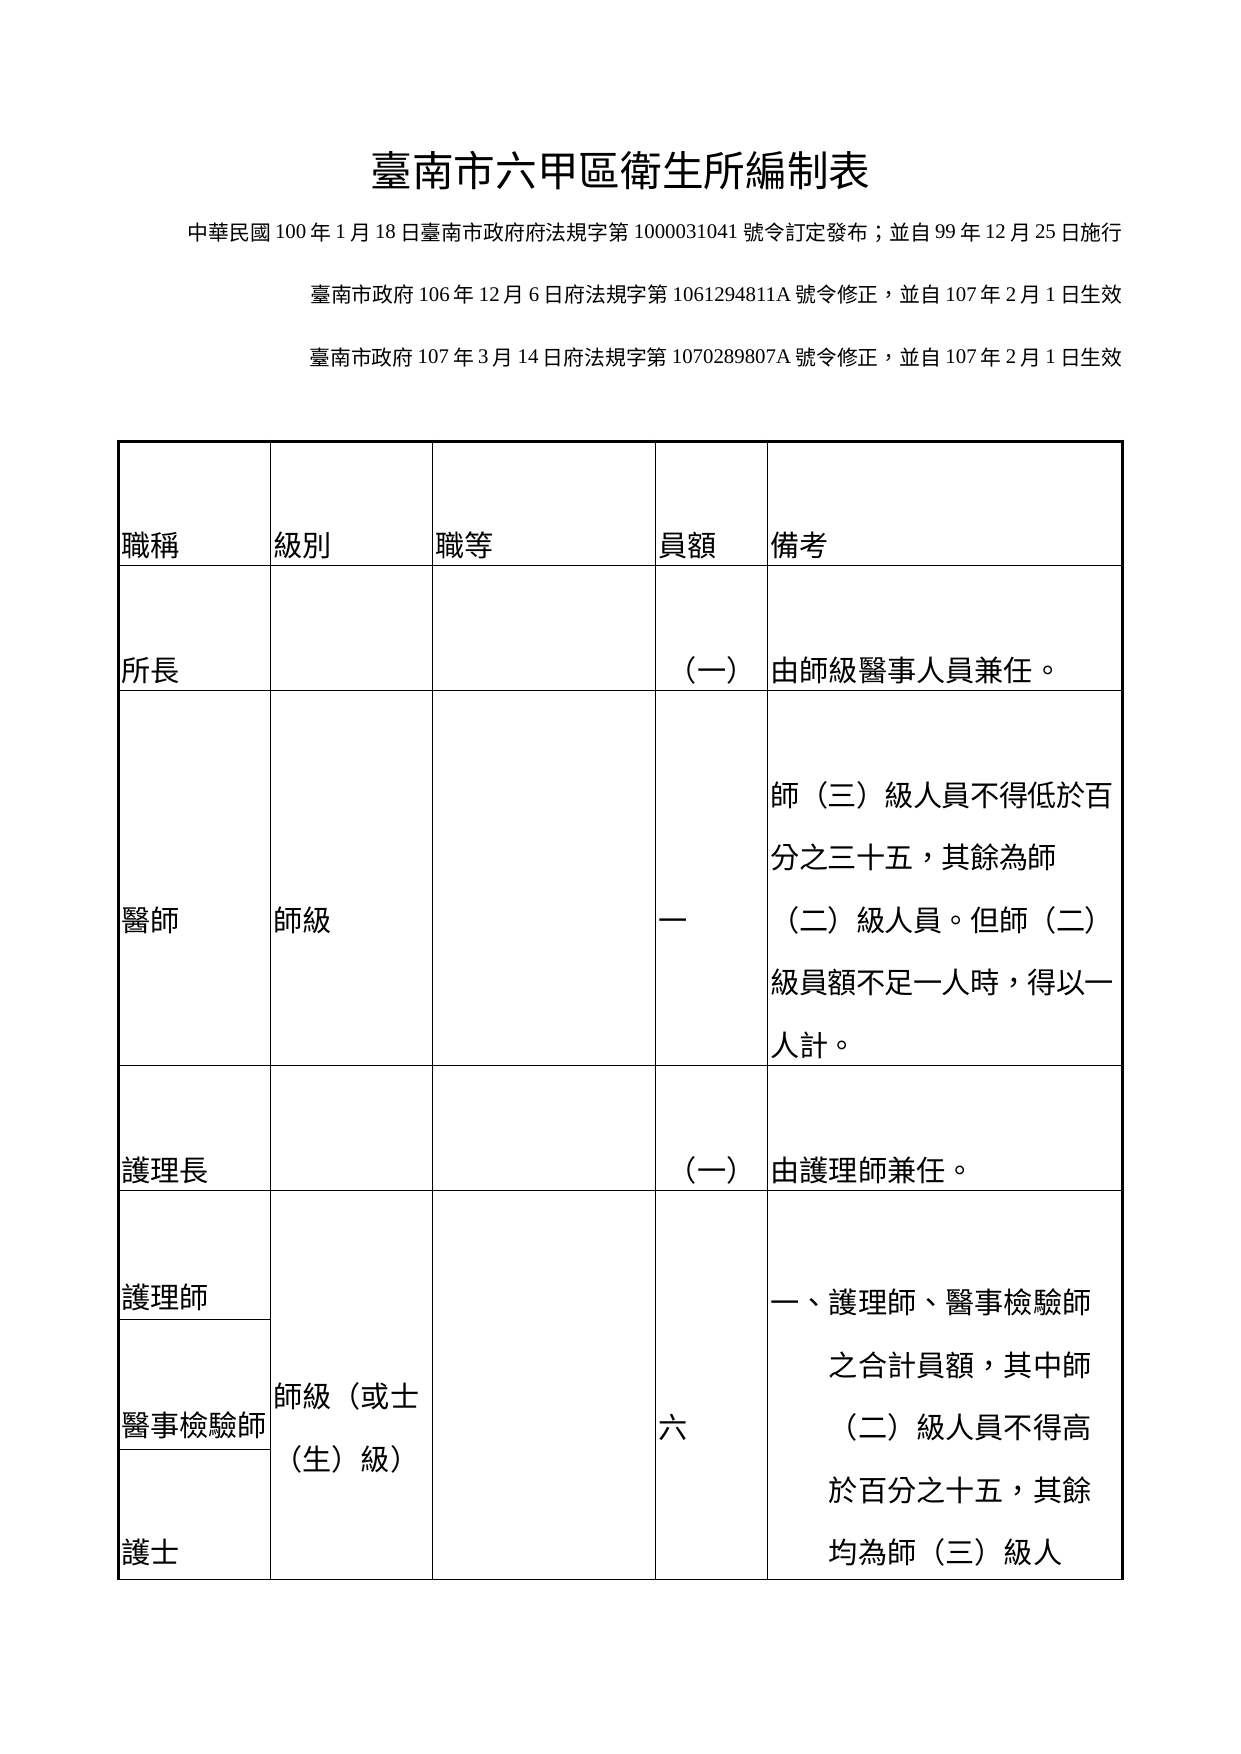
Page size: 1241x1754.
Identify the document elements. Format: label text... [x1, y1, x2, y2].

text 中華民國100年1月18日臺南市政府府法規字第 1000031041 號令訂定發布；並自99年12月25日施行 臺南市政府106年12月6日府法規字第1061294811A號令修正，並自107年2月1日生效 臺南市政府107年3月14日府法規字第1070289807A號令修正，並自107年2月1日生效 [118, 189, 1122, 377]
table_cell 所長 [120, 566, 270, 689]
table_cell 護理師 [120, 1191, 270, 1319]
table_header 員額 [656, 443, 767, 564]
table_cell [433, 691, 655, 1064]
table_cell （一） [656, 1066, 767, 1189]
table_cell （一） [656, 566, 767, 689]
table_cell 師級（或士（生）級） [271, 1191, 432, 1579]
table_cell 由護理師兼任。 [768, 1066, 1121, 1189]
table_header 備考 [768, 443, 1121, 564]
table_cell [271, 566, 432, 689]
table_header 級別 [271, 443, 432, 564]
table_cell 一、護理師、醫事檢驗師之合計員額，其中師（二）級人員不得高於百分之十五，其餘均為師（三）級人員。但師（二）級員額不足一人時，得以一人計。 二、護士、醫事檢驗生員額上限為四人。但其員額如改以護理師、醫事檢驗師進用時，計入師級員額計算。 [768, 1191, 1121, 1579]
table_cell [433, 1191, 655, 1579]
table_cell 護理長 [120, 1066, 270, 1189]
table_cell [271, 1066, 432, 1189]
table_cell 師（三）級人員不得低於百分之三十五，其餘為師（二）級人員。但師（二）級員額不足一人時，得以一人計。 [768, 691, 1121, 1064]
table_cell 醫師 [120, 691, 270, 1064]
table_cell 師級 [271, 691, 432, 1064]
table_cell 一 [656, 691, 767, 1064]
text 臺南市六甲區衛生所編制表 [118, 127, 1122, 189]
table_cell 護士 [120, 1450, 270, 1579]
table_header 職稱 [120, 443, 270, 564]
table_header 職等 [433, 443, 655, 564]
table_cell 醫事檢驗師 [120, 1320, 270, 1449]
table_cell [433, 1066, 655, 1189]
table_cell 由師級醫事人員兼任。 [768, 566, 1121, 689]
table_cell 六 [656, 1191, 767, 1579]
table_cell [433, 566, 655, 689]
